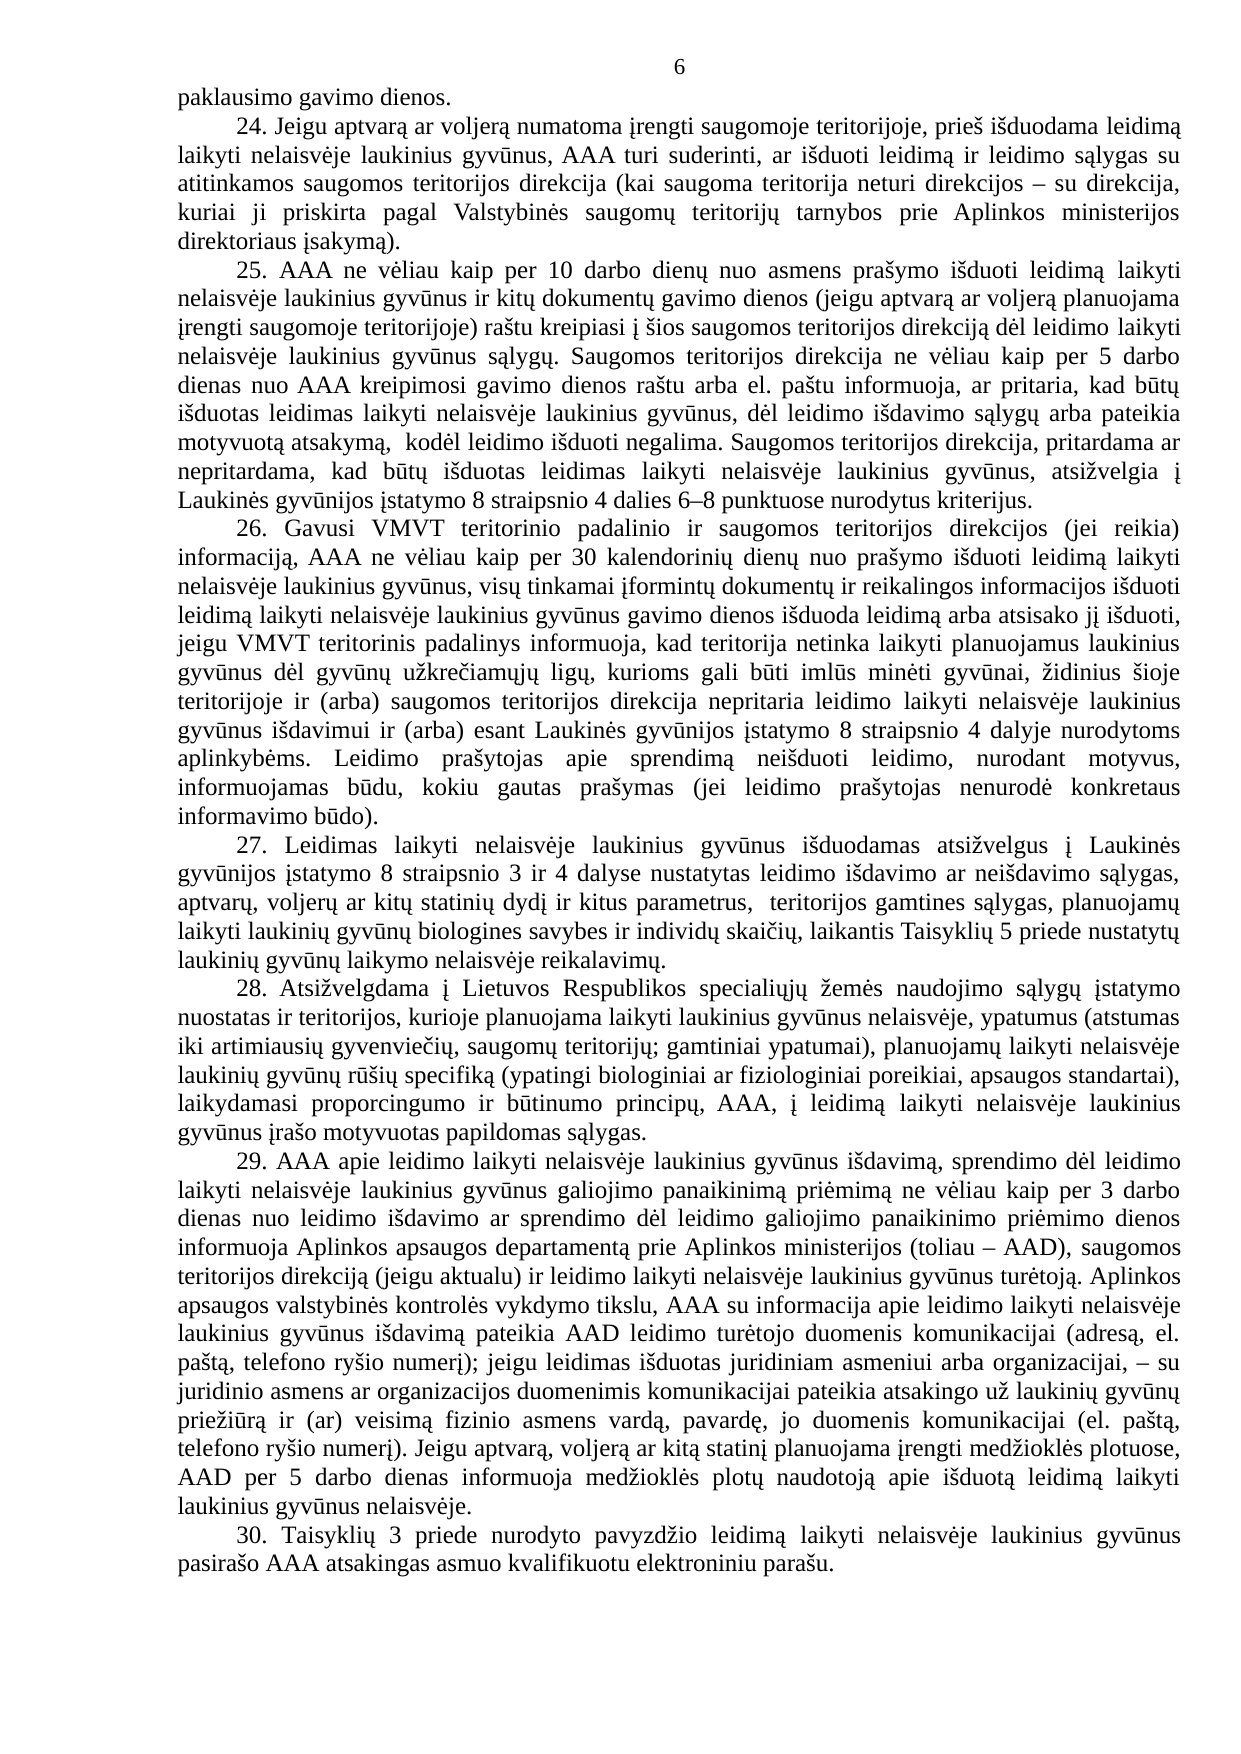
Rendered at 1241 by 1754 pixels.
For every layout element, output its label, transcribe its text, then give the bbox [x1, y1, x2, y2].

text paklausimo gavimo dienos. [177, 82, 1181, 111]
text 26. Gavusi VMVT teritorinio padalinio ir saugomos teritorijos direkcijos (jei reikia) informaciją, AAA ne vėliau kaip per 30 kalendorinių dienų nuo prašymo išduoti leidimą laikyti nelaisvėje laukinius gyvūnus, visų tinkamai įformintų dokumentų ir reikalingos informacijos išduoti leidimą laikyti nelaisvėje laukinius gyvūnus gavimo dienos išduoda leidimą arba atsisako jį išduoti, jeigu VMVT teritorinis padalinys informuoja, kad teritorija netinka laikyti planuojamus laukinius gyvūnus dėl gyvūnų užkrečiamųjų ligų, kurioms gali būti imlūs minėti gyvūnai, židinius šioje teritorijoje ir (arba) saugomos teritorijos direkcija nepritaria leidimo laikyti nelaisvėje laukinius gyvūnus išdavimui ir (arba) esant Laukinės gyvūnijos įstatymo 8 straipsnio 4 dalyje nurodytoms aplinkybėms. Leidimo prašytojas apie sprendimą neišduoti leidimo, nurodant motyvus, informuojamas būdu, kokiu gautas prašymas (jei leidimo prašytojas nenurodė konkretaus informavimo būdo). [177, 513, 1181, 830]
text 30. Taisyklių 3 priede nurodyto pavyzdžio leidimą laikyti nelaisvėje laukinius gyvūnus pasirašo AAA atsakingas asmuo kvalifikuotu elektroniniu parašu. [177, 1520, 1181, 1577]
text 27. Leidimas laikyti nelaisvėje laukinius gyvūnus išduodamas atsižvelgus į Laukinės gyvūnijos įstatymo 8 straipsnio 3 ir 4 dalyse nustatytas leidimo išdavimo ar neišdavimo sąlygas, aptvarų, voljerų ar kitų statinių dydį ir kitus parametrus, teritorijos gamtines sąlygas, planuojamų laikyti laukinių gyvūnų biologines savybes ir individų skaičių, laikantis Taisyklių 5 priede nustatytų laukinių gyvūnų laikymo nelaisvėje reikalavimų. [177, 830, 1181, 973]
text 28. Atsižvelgdama į Lietuvos Respublikos specialiųjų žemės naudojimo sąlygų įstatymo nuostatas ir teritorijos, kurioje planuojama laikyti laukinius gyvūnus nelaisvėje, ypatumus (atstumas iki artimiausių gyvenviečių, saugomų teritorijų; gamtiniai ypatumai), planuojamų laikyti nelaisvėje laukinių gyvūnų rūšių specifiką (ypatingi biologiniai ar fiziologiniai poreikiai, apsaugos standartai), laikydamasi proporcingumo ir būtinumo principų, AAA, į leidimą laikyti nelaisvėje laukinius gyvūnus įrašo motyvuotas papildomas sąlygas. [177, 973, 1181, 1146]
text 29. AAA apie leidimo laikyti nelaisvėje laukinius gyvūnus išdavimą, sprendimo dėl leidimo laikyti nelaisvėje laukinius gyvūnus galiojimo panaikinimą priėmimą ne vėliau kaip per 3 darbo dienas nuo leidimo išdavimo ar sprendimo dėl leidimo galiojimo panaikinimo priėmimo dienos informuoja Aplinkos apsaugos departamentą prie Aplinkos ministerijos (toliau – AAD), saugomos teritorijos direkciją (jeigu aktualu) ir leidimo laikyti nelaisvėje laukinius gyvūnus turėtoją. Aplinkos apsaugos valstybinės kontrolės vykdymo tikslu, AAA su informacija apie leidimo laikyti nelaisvėje laukinius gyvūnus išdavimą pateikia AAD leidimo turėtojo duomenis komunikacijai (adresą, el. paštą, telefono ryšio numerį); jeigu leidimas išduotas juridiniam asmeniui arba organizacijai, – su juridinio asmens ar organizacijos duomenimis komunikacijai pateikia atsakingo už laukinių gyvūnų priežiūrą ir (ar) veisimą fizinio asmens vardą, pavardę, jo duomenis komunikacijai (el. paštą, telefono ryšio numerį). Jeigu aptvarą, voljerą ar kitą statinį planuojama įrengti medžioklės plotuose, AAD per 5 darbo dienas informuoja medžioklės plotų naudotoją apie išduotą leidimą laikyti laukinius gyvūnus nelaisvėje. [177, 1146, 1181, 1520]
text 25. AAA ne vėliau kaip per 10 darbo dienų nuo asmens prašymo išduoti leidimą laikyti nelaisvėje laukinius gyvūnus ir kitų dokumentų gavimo dienos (jeigu aptvarą ar voljerą planuojama įrengti saugomoje teritorijoje) raštu kreipiasi į šios saugomos teritorijos direkciją dėl leidimo laikyti nelaisvėje laukinius gyvūnus sąlygų. Saugomos teritorijos direkcija ne vėliau kaip per 5 darbo dienas nuo AAA kreipimosi gavimo dienos raštu arba el. paštu informuoja, ar pritaria, kad būtų išduotas leidimas laikyti nelaisvėje laukinius gyvūnus, dėl leidimo išdavimo sąlygų arba pateikia motyvuotą atsakymą, kodėl leidimo išduoti negalima. Saugomos teritorijos direkcija, pritardama ar nepritardama, kad būtų išduotas leidimas laikyti nelaisvėje laukinius gyvūnus, atsižvelgia į Laukinės gyvūnijos įstatymo 8 straipsnio 4 dalies 6–8 punktuose nurodytus kriterijus. [177, 255, 1181, 513]
text 24. Jeigu aptvarą ar voljerą numatoma įrengti saugomoje teritorijoje, prieš išduodama leidimą laikyti nelaisvėje laukinius gyvūnus, AAA turi suderinti, ar išduoti leidimą ir leidimo sąlygas su atitinkamos saugomos teritorijos direkcija (kai saugoma teritorija neturi direkcijos – su direkcija, kuriai ji priskirta pagal Valstybinės saugomų teritorijų tarnybos prie Aplinkos ministerijos direktoriaus įsakymą). [177, 111, 1181, 255]
